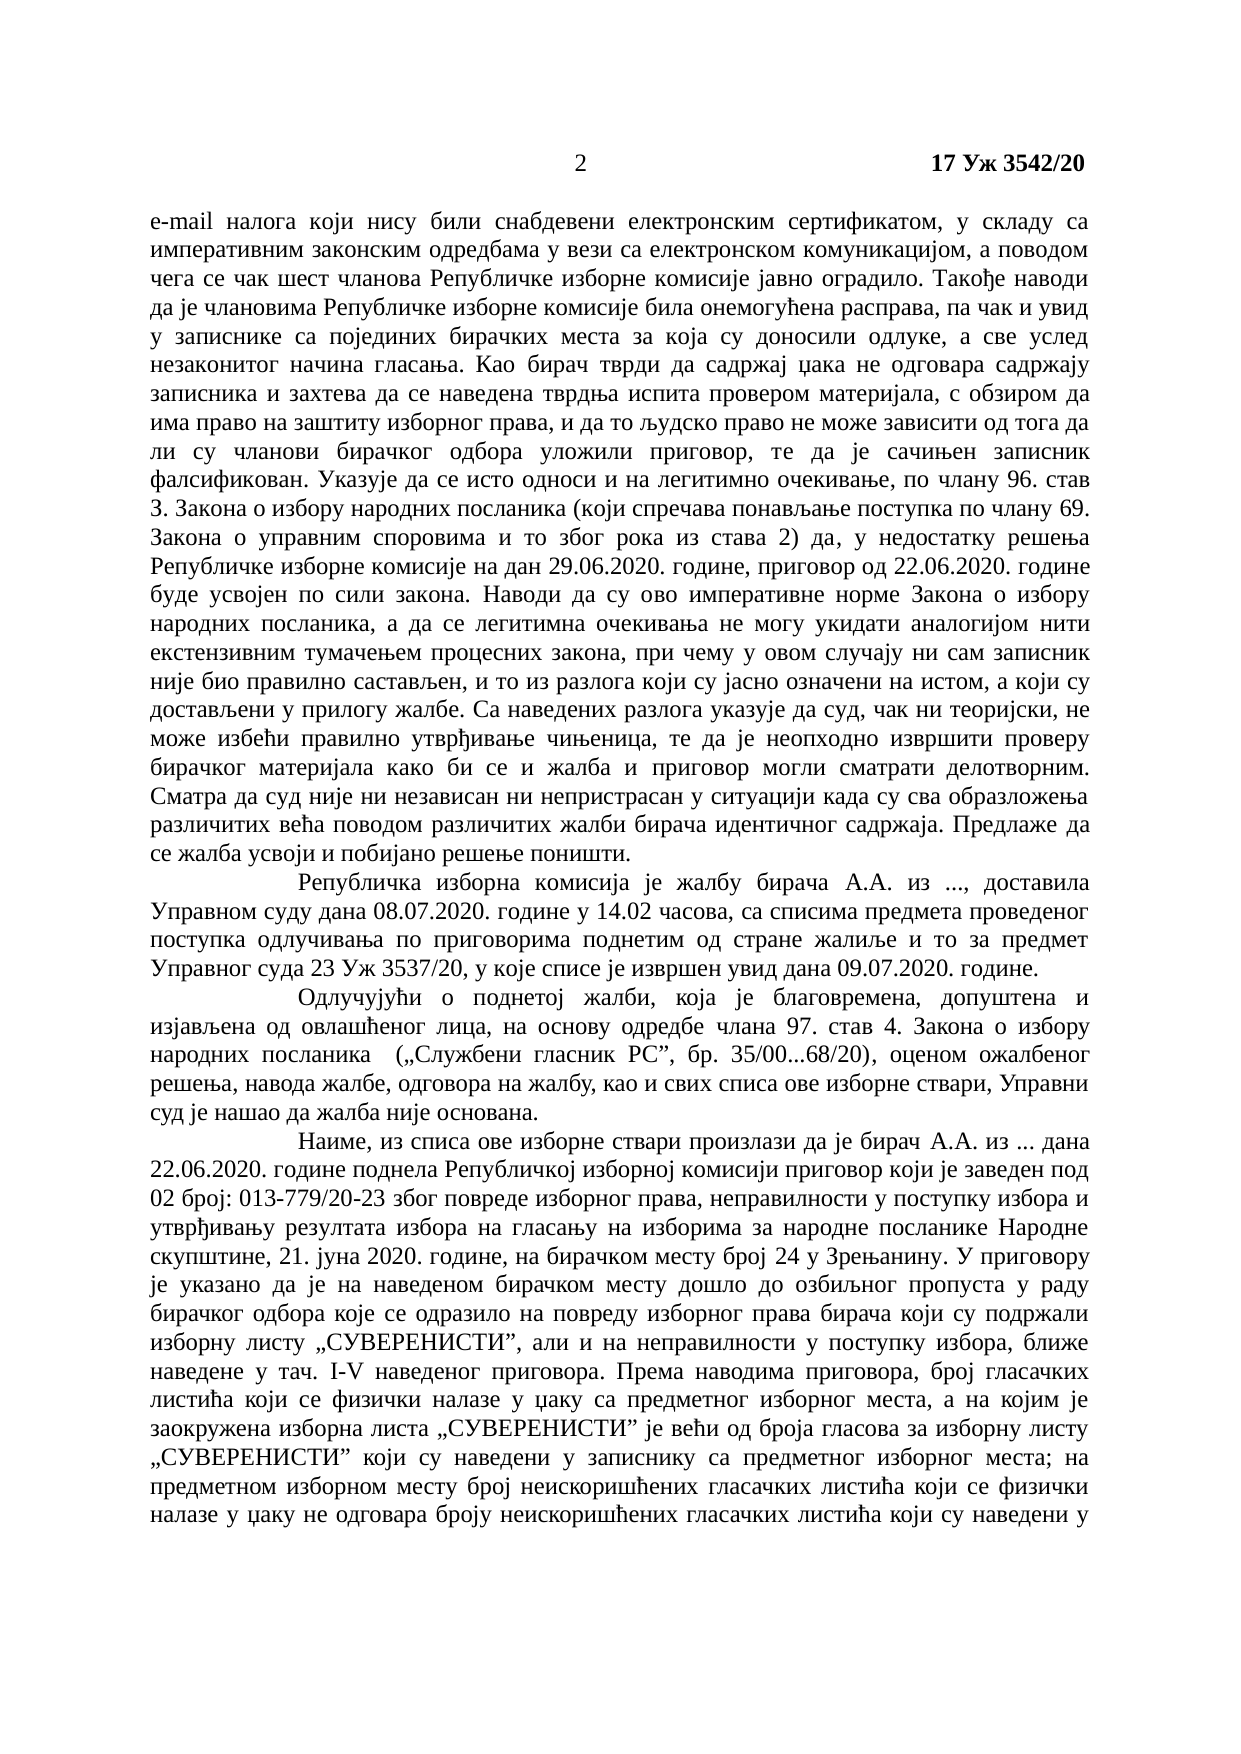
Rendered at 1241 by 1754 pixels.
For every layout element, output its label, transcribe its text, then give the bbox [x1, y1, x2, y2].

text e-mail налога који нису били снабдевени електронским сертификатом, у складу са императивним законским одредбама у вези са електронском комуникацијом, а поводом чега се чак шест чланова Републичке изборне комисије јавно оградило. Такође наводи да је члановима Републичке изборне комисије била онемогућена расправа, па чак и увид у записнике са појединих бирачких места за која су доносили одлуке, а све услед незаконитог начина гласања. Као бирач тврди да садржај џака не одговара садржају записника и захтева да се наведена тврдња испита провером материјала, с обзиром да има право на заштиту изборног права, и да то људско право не може зависити од тога да ли су чланови бирачког одбора уложили приговор, те да је сачињен записник фалсификован. Указује да се исто односи и на легитимно очекивање, по члану 96. став З. Закона о избору народних посланика (који спречава понављање поступка по члану 69. Закона о управним споровима и то због рока из става 2) да, у недостатку решења Републичке изборне комисије на дан 29.06.2020. године, приговор од 22.06.2020. године буде усвојен по сили закона. Наводи да су ово императивне норме Закона о избору народних посланика, а да се легитимна очекивања не могу укидати аналогијом нити екстензивним тумачењем процесних закона, при чему у овом случају ни сам записник није био правилно састављен, и то из разлога који су јасно означени на истом, а који су достављени у прилогу жалбе. Са наведених разлога указује да суд, чак ни теоријски, не може избећи правилно утврђивање чињеница, те да је неопходно извршити проверу бирачког материјала како би се и жалба и приговор могли сматрати делотворним. Сматра да суд није ни независан ни непристрасан у ситуацији када су сва образложења различитих већа поводом различитих жалби бирача идентичног садржаја. Предлаже да се жалба усвоји и побијано решење поништи. [150, 206, 1090, 867]
text Одлучујући о поднетој жалби, која је благовремена, допуштена и изјављена од овлашћеног лица, на основу одредбе члана 97. став 4. Закона о избору народних посланика („Службени гласник РС”, бр. 35/00...68/20), оценом ожалбеног решења, навода жалбе, одговора на жалбу, као и свих списа ове изборне ствари, Управни суд је нашао да жалба није основана. [150, 982, 1090, 1126]
text Наиме, из списа ове изборне ствари произлази да је бирач A.A. из ... дана 22.06.2020. године поднела Републичкој изборној комисији приговор који је заведен под 02 број: 013-779/20-23 због повреде изборног права, неправилности у поступку избора и утврђивању резултата избора на гласању на изборима за народне посланике Народне скупштине, 21. јуна 2020. године, на бирачком месту број 24 у Зрењанину. У приговору је указано да је на наведеном бирачком месту дошло до озбиљног пропуста у раду бирачког одбора које се одразило на повреду изборног права бирача који су подржали изборну листу „СУВЕРЕНИСТИ”, али и на неправилности у поступку избора, ближе наведене у тач. I-V наведеног приговора. Према наводима приговора, број гласачких листића који се физички налазе у џаку са предметног изборног места, а на којим је заокружена изборна листа „СУВЕРЕНИСТИ” је већи од броја гласова за изборну листу „СУВЕРЕНИСТИ” који су наведени у записнику са предметног изборног места; на предметном изборном месту број неискоришћених гласачких листића који се физички налазе у џаку не одговара броју неискоришћених гласачких листића који су наведени у [150, 1126, 1090, 1528]
text Републичка изборна комисија је жалбу бирача A.A. из ..., доставила Управном суду дана 08.07.2020. године у 14.02 часова, са списима предмета проведеног поступка одлучивања по приговорима поднетим од стране жалиље и то за предмет Управног суда 23 Уж 3537/20, у које списе је извршен увид дана 09.07.2020. године. [150, 867, 1090, 982]
